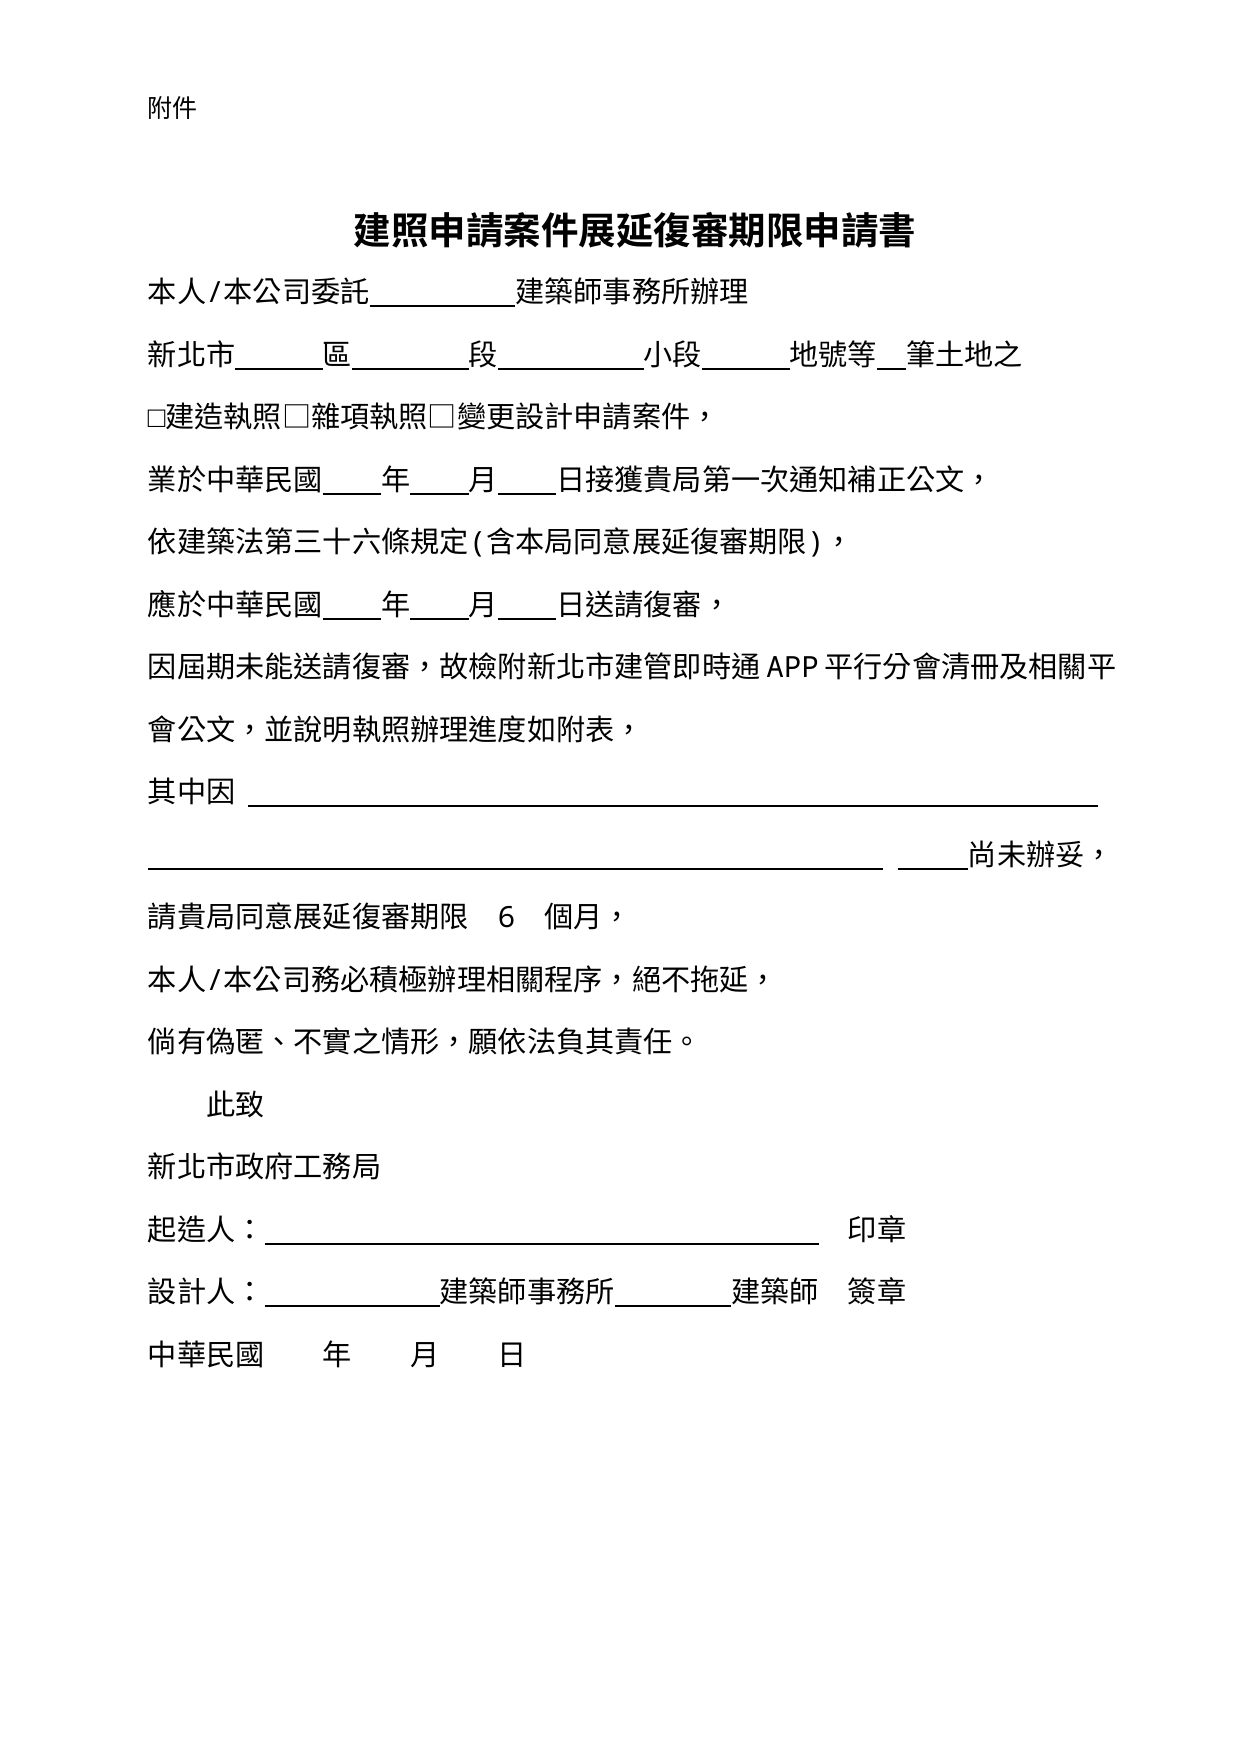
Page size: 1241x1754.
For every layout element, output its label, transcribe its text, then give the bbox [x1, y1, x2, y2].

text 起造人： 印章 [148, 1186, 1122, 1248]
text 業於中華民國 年 月 日接獲貴局第一次通知補正公文， [148, 436, 1122, 498]
text 因屆期未能送請復審，故檢附新北市建管即時通APP平行分會清冊及相關平會公文，並說明執照辦理進度如附表， [148, 623, 1122, 748]
text 本人/本公司務必積極辦理相關程序，絕不拖延， [148, 936, 1122, 998]
text 此致 [148, 1061, 1122, 1123]
text 設計人： 建築師事務所 建築師 簽章 [148, 1248, 1122, 1311]
text 依建築法第三十六條規定(含本局同意展延復審期限)， [148, 498, 1122, 561]
text 應於中華民國 年 月 日送請復審， [148, 561, 1122, 623]
text 其中因 尚未辦妥， [148, 748, 1122, 873]
text 倘有偽匿、不實之情形，願依法負其責任。 [148, 998, 1122, 1061]
text □建造執照□雜項執照□變更設計申請案件， [148, 373, 1122, 436]
text 請貴局同意展延復審期限 6 個月， [148, 873, 1122, 936]
text 中華民國 年 月 日 [148, 1311, 1122, 1373]
text 新北市 區 段 小段 地號等 筆土地之 [148, 311, 1122, 373]
text 建照申請案件展延復審期限申請書 [148, 186, 1122, 248]
text 本人/本公司委託 建築師事務所辦理 [148, 248, 1122, 311]
text 新北市政府工務局 [148, 1123, 1122, 1186]
